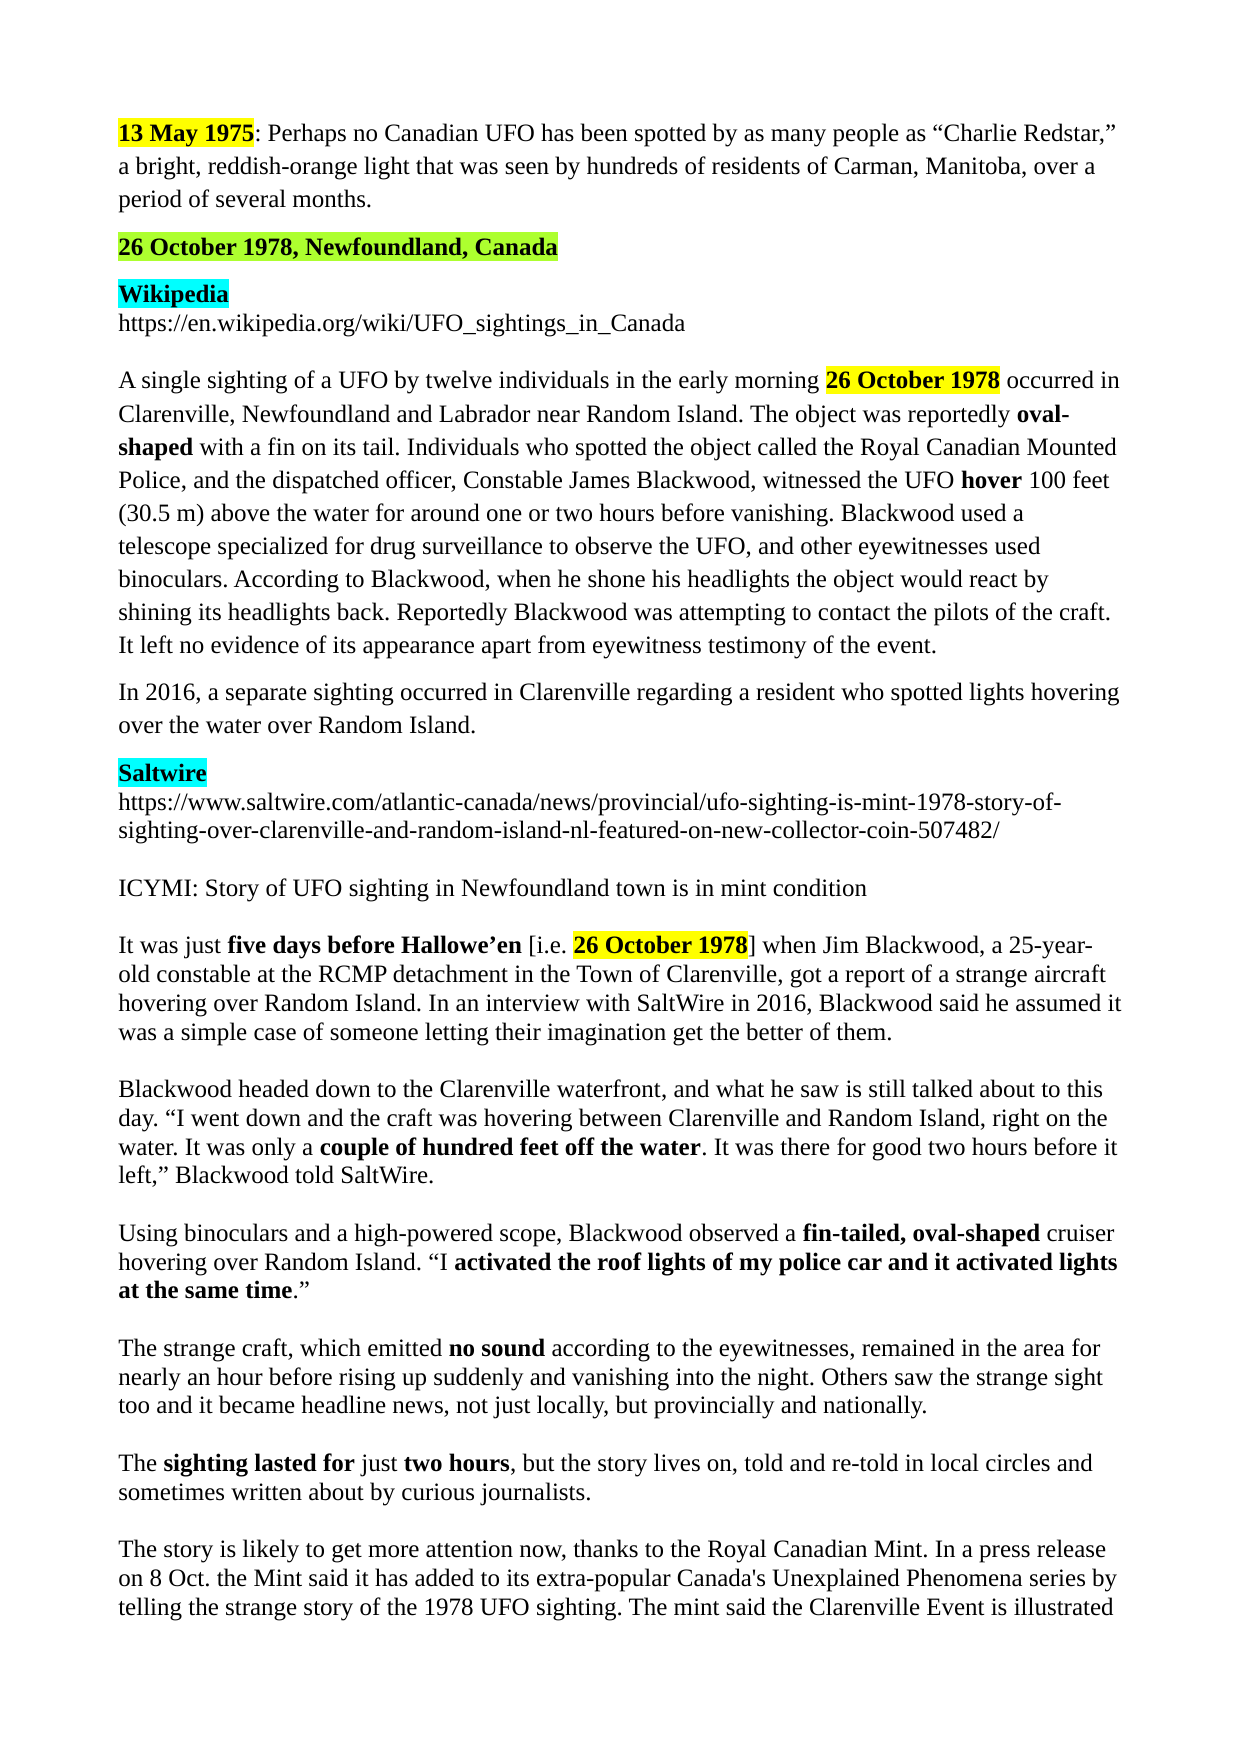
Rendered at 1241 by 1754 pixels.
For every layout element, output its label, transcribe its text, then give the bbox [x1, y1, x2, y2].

text The sighting lasted for just two hours, but the story lives on, told and re-told in local circles and sometimes written about by curious journalists. [118, 1448, 1122, 1506]
text The strange craft, which emitted no sound according to the eyewitnesses, remained in the area for nearly an hour before rising up suddenly and vanishing into the night. Others saw the strange sight too and it became headline news, not just locally, but provincially and nationally. [118, 1333, 1122, 1419]
text Blackwood headed down to the Clarenville waterfront, and what he saw is still talked about to this day. “I went down and the craft was hovering between Clarenville and Random Island, right on the water. It was only a couple of hundred feet off the water. It was there for good two hours before it left,” Blackwood told SaltWire. [118, 1074, 1122, 1189]
text 26 October 1978, Newfoundland, Canada [118, 232, 1122, 261]
text ICYMI: Story of UFO sighting in Newfoundland town is in mint condition [118, 873, 1122, 902]
text Wikipedia [118, 279, 1122, 308]
text The story is likely to get more attention now, thanks to the Royal Canadian Mint. In a press release on 8 Oct. the Mint said it has added to its extra-popular Canada's Unexplained Phenomena series by telling the strange story of the 1978 UFO sighting. The mint said the Clarenville Event is illustrated [118, 1534, 1122, 1621]
text In 2016, a separate sighting occurred in Clarenville regarding a resident who spotted lights hovering over the water over Random Island. [118, 677, 1122, 739]
text Using binoculars and a high-powered scope, Blackwood observed a fin-tailed, oval-shaped cruiser hovering over Random Island. “I activated the roof lights of my police car and it activated lights at the same time.” [118, 1218, 1122, 1304]
text https://en.wikipedia.org/wiki/UFO_sightings_in_Canada [118, 308, 1122, 337]
text A single sighting of a UFO by twelve individuals in the early morning 26 October 1978 occurred in Clarenville, Newfoundland and Labrador near Random Island. The object was reportedly oval-shaped with a fin on its tail. Individuals who spotted the object called the Royal Canadian Mounted Police, and the dispatched officer, Constable James Blackwood, witnessed the UFO hover 100 feet (30.5 m) above the water for around one or two hours before vanishing. Blackwood used a telescope specialized for drug surveillance to observe the UFO, and other eyewitnesses used binoculars. According to Blackwood, when he shone his headlights the object would react by shining its headlights back. Reportedly Blackwood was attempting to contact the pilots of the craft. It left no evidence of its appearance apart from eyewitness testimony of the event. [118, 366, 1122, 658]
text 13 May 1975: Perhaps no Canadian UFO has been spotted by as many people as “Charlie Redstar,” a bright, reddish-orange light that was seen by hundreds of residents of Carman, Manitoba, over a period of several months. [118, 118, 1122, 213]
text Saltwire https://www.saltwire.com/atlantic-canada/news/provincial/ufo-sighting-is-mint-1978-story-of-sighting-over-clarenville-and-random-island-nl-featured-on-new-collector-coin-507482/ [118, 758, 1122, 844]
text It was just five days before Hallowe’en [i.e. 26 October 1978] when Jim Blackwood, a 25-year-old constable at the RCMP detachment in the Town of Clarenville, got a report of a strange aircraft hovering over Random Island. In an interview with SaltWire in 2016, Blackwood said he assumed it was a simple case of someone letting their imagination get the better of them. [118, 931, 1122, 1046]
